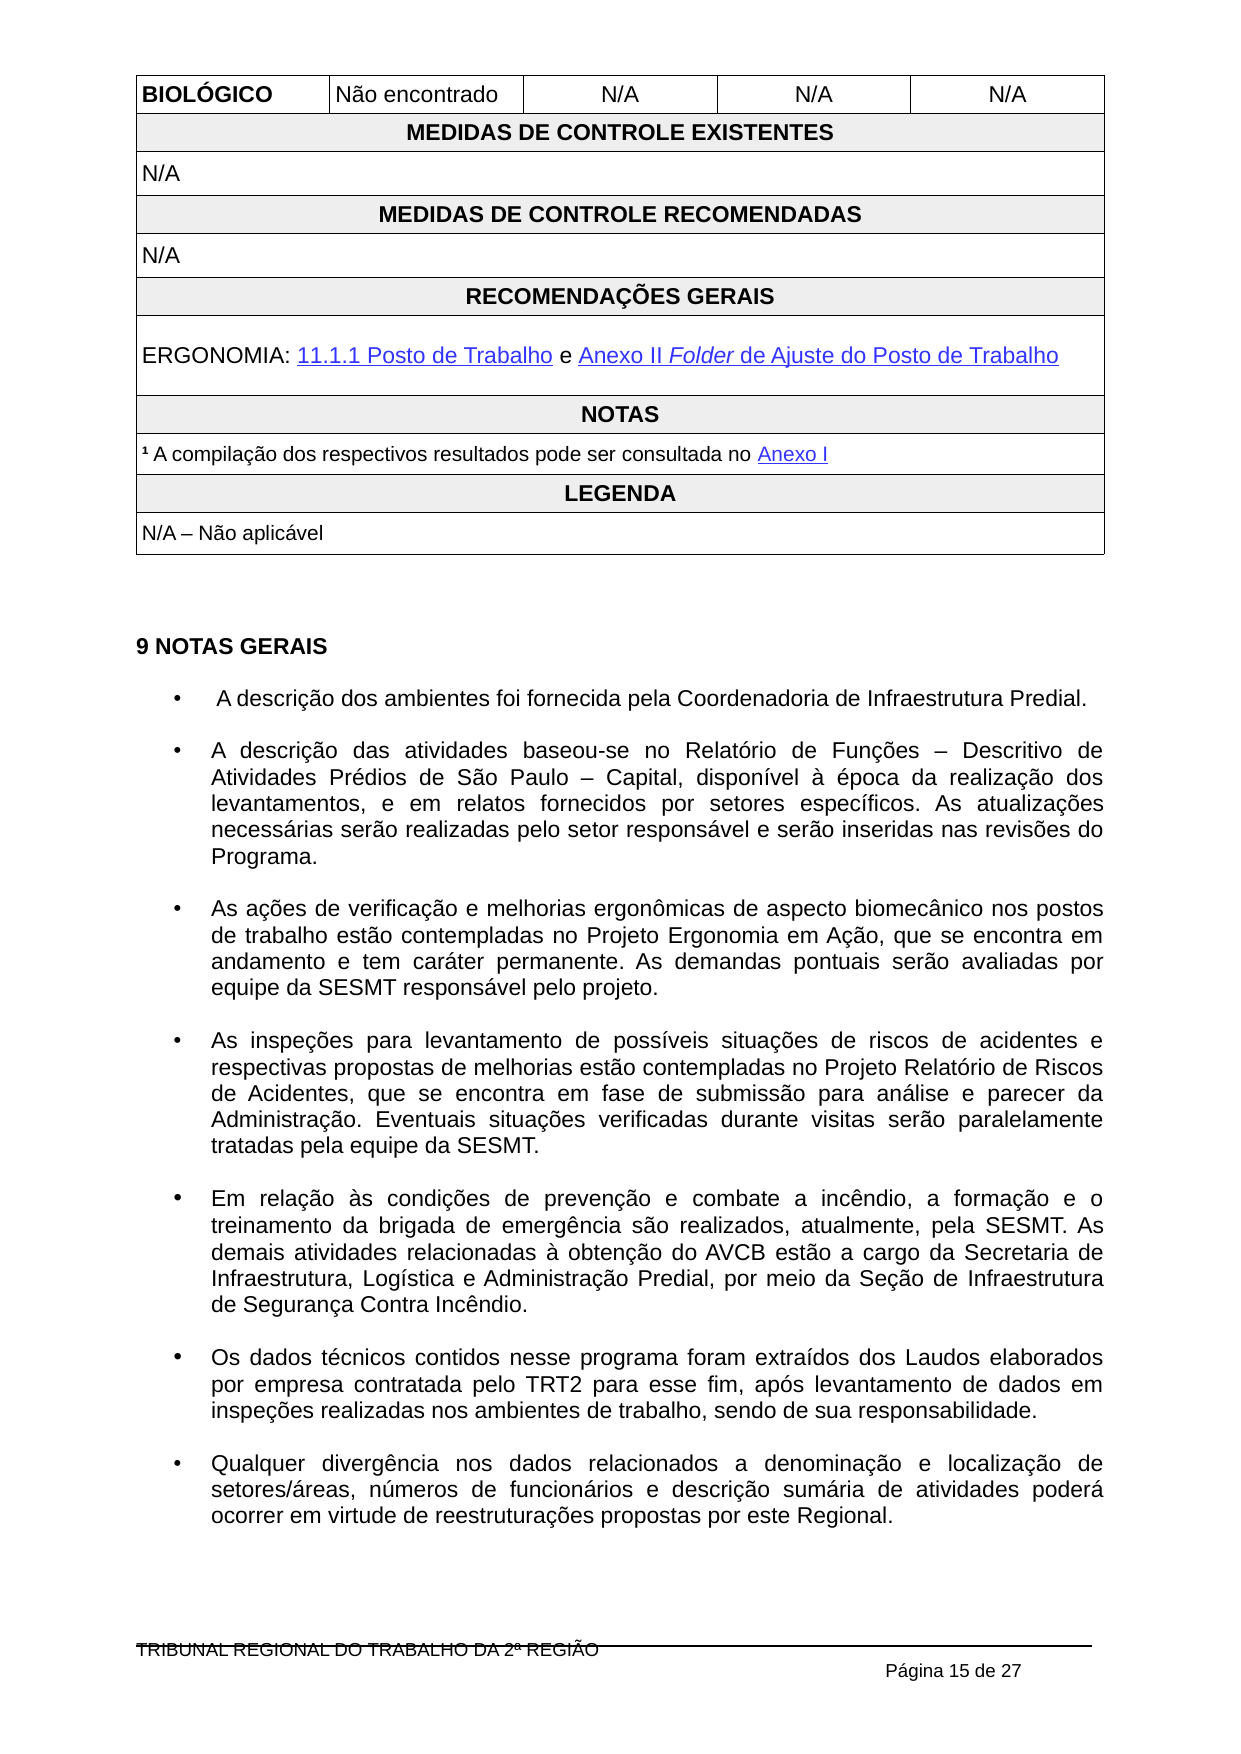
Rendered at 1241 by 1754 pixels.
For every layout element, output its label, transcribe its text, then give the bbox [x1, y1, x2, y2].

table_cell N/A [137, 152, 1104, 195]
list As ações de verificação e melhorias ergonômicas de aspecto biomecânico nos postos de trabalho estão contempladas no Projeto Ergonomia em Ação, que se encontra em andamento e tem caráter permanente. As demandas pontuais serão avaliadas por equipe da SESMT responsável pelo projeto. [173, 895, 1104, 1001]
table_cell Não encontrado [330, 76, 523, 113]
table_cell LEGENDA [137, 475, 1104, 512]
list Em relação às condições de prevenção e combate a incêndio, a formação e o treinamento da brigada de emergência são realizados, atualmente, pela SESMT. As demais atividades relacionadas à obtenção do AVCB estão a cargo da Secretaria de Infraestrutura, Logística e Administração Predial, por meio da Seção de Infraestrutura de Segurança Contra Incêndio. [173, 1185, 1104, 1317]
table_cell N/A [524, 76, 717, 113]
table_cell N/A [911, 76, 1104, 113]
table_cell MEDIDAS DE CONTROLE EXISTENTES [137, 114, 1104, 151]
text 9 NOTAS GERAIS [136, 633, 1104, 659]
table_cell NOTAS [137, 396, 1104, 433]
list Os dados técnicos contidos nesse programa foram extraídos dos Laudos elaborados por empresa contratada pelo TRT2 para esse fim, após levantamento de dados em inspeções realizadas nos ambientes de trabalho, sendo de sua responsabilidade. [173, 1344, 1104, 1423]
table_cell ERGONOMIA: 11.1.1 Posto de Trabalho e Anexo II Folder de Ajuste do Posto de Trabalho [137, 316, 1104, 395]
table_cell N/A – Não aplicável [137, 513, 1104, 553]
list A descrição das atividades baseou-se no Relatório de Funções – Descritivo de Atividades Prédios de São Paulo – Capital, disponível à época da realização dos levantamentos, e em relatos fornecidos por setores específicos. As atualizações necessárias serão realizadas pelo setor responsável e serão inseridas nas revisões do Programa. [173, 737, 1104, 869]
table_cell N/A [137, 234, 1104, 277]
table_cell MEDIDAS DE CONTROLE RECOMENDADAS [137, 196, 1104, 233]
table_cell BIOLÓGICO [137, 76, 329, 113]
table_cell ¹ A compilação dos respectivos resultados pode ser consultada no Anexo I [137, 434, 1104, 474]
list A descrição dos ambientes foi fornecida pela Coordenadoria de Infraestrutura Predial. [173, 684, 1104, 711]
table_cell N/A [718, 76, 910, 113]
list As inspeções para levantamento de possíveis situações de riscos de acidentes e respectivas propostas de melhorias estão contempladas no Projeto Relatório de Riscos de Acidentes, que se encontra em fase de submissão para análise e parecer da Administração. Eventuais situações verificadas durante visitas serão paralelamente tratadas pela equipe da SESMT. [173, 1027, 1104, 1159]
list Qualquer divergência nos dados relacionados a denominação e localização de setores/áreas, números de funcionários e descrição sumária de atividades poderá ocorrer em virtude de reestruturações propostas por este Regional. [173, 1450, 1104, 1529]
table_cell RECOMENDAÇÕES GERAIS [137, 278, 1104, 315]
